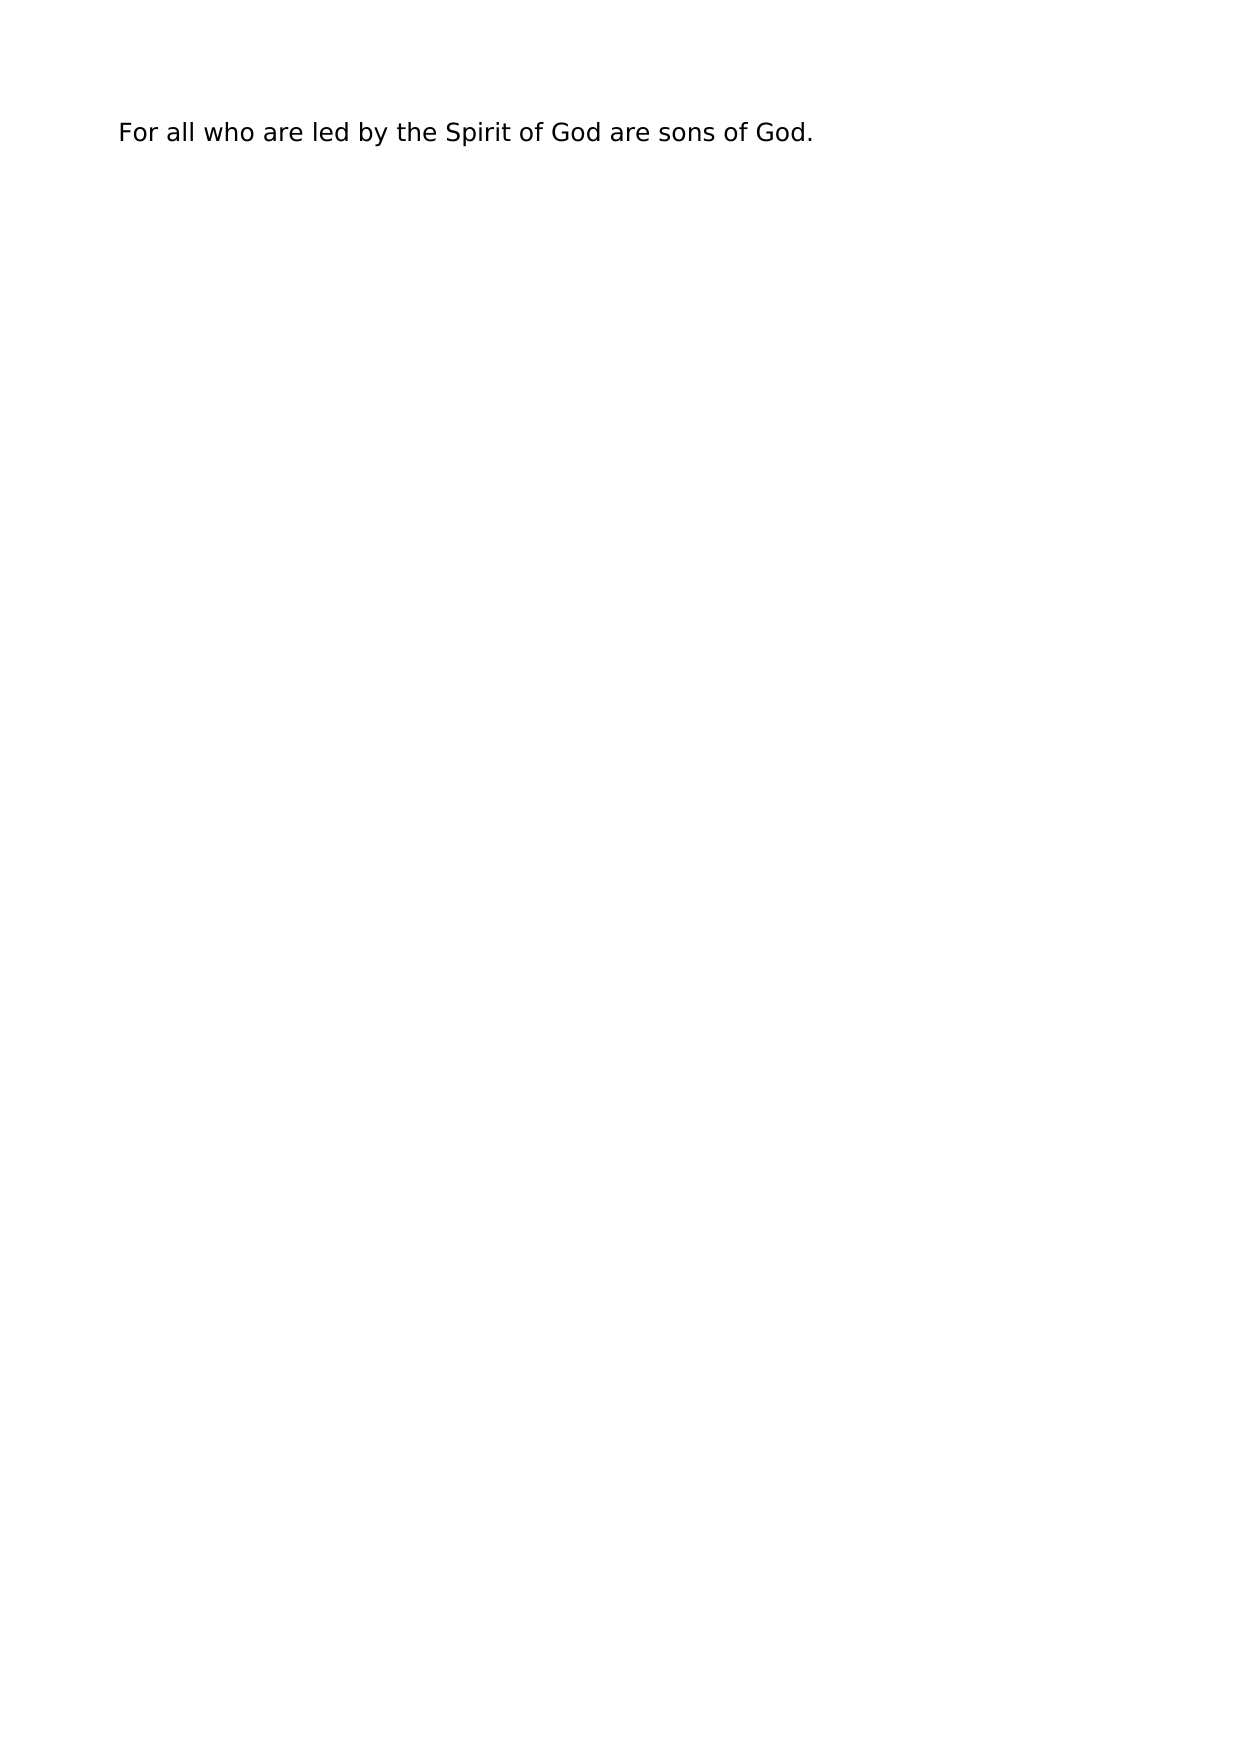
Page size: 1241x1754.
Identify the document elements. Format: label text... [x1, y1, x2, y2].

text For all who are led by the Spirit of God are sons of God. [118, 118, 1122, 147]
